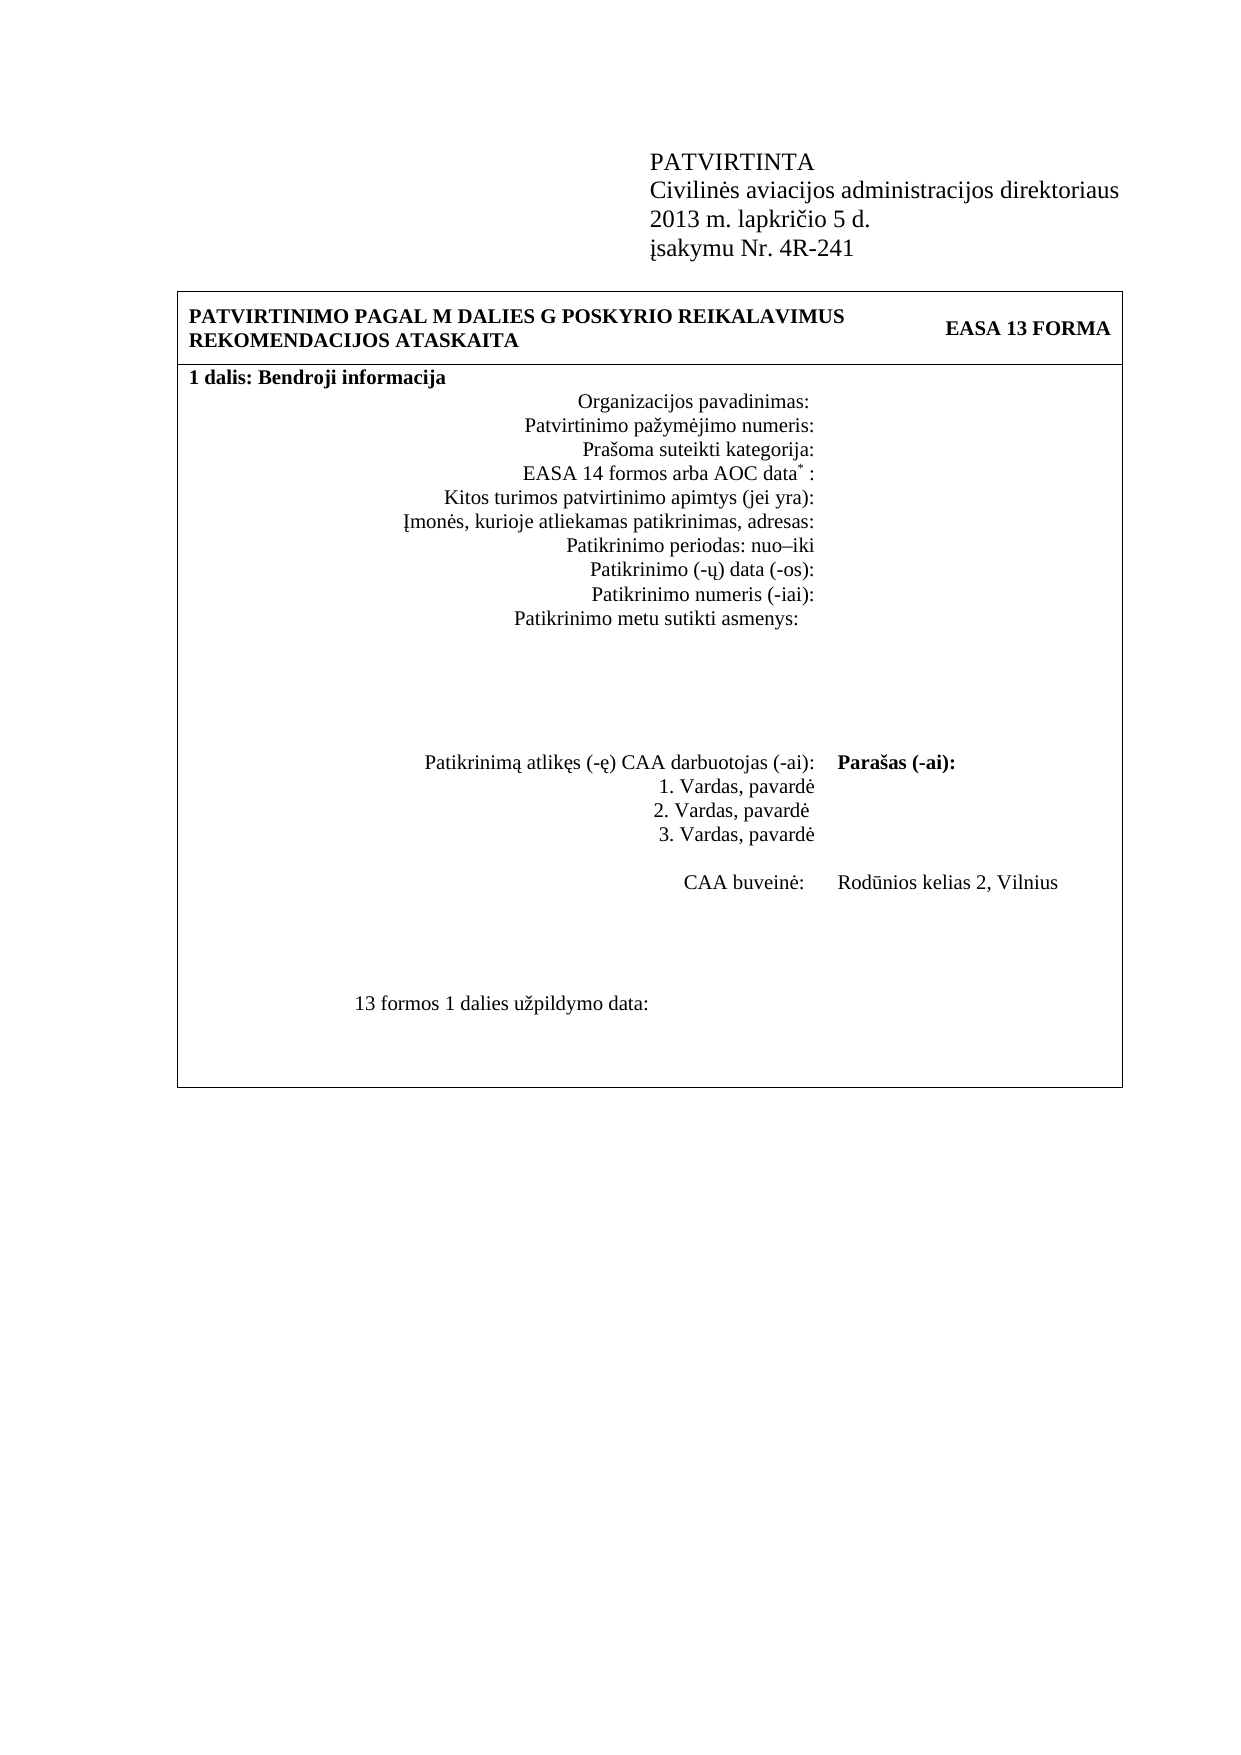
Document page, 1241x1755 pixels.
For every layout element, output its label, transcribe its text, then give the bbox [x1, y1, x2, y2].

table_cell [826, 966, 1122, 991]
table_cell [826, 389, 1122, 413]
table_cell [826, 437, 1122, 461]
text 2013 m. lapkričio 5 d. [649, 204, 1166, 233]
table_cell [826, 413, 1122, 437]
table_cell [826, 918, 1122, 942]
table_cell [826, 1015, 1122, 1039]
table_cell [826, 509, 1122, 533]
table_cell Prašoma suteikti kategorija: [178, 437, 826, 461]
table_cell Patikrinimo periodas: nuo–iki [178, 533, 826, 557]
table_cell Parašas (-ai): [826, 750, 1122, 774]
table_cell Įmonės, kurioje atliekamas patikrinimas, adresas: [178, 509, 826, 533]
table_cell [893, 365, 1122, 389]
table_cell Organizacijos pavadinimas: [178, 389, 826, 413]
table_cell Patvirtinimo pažymėjimo numeris: [178, 413, 826, 437]
table_cell EASA 14 formos arba AOC data* : [178, 461, 826, 485]
table_cell 1 dalis: Bendroji informacija [178, 365, 893, 389]
table_cell [826, 461, 1122, 485]
table_cell [826, 533, 1122, 557]
table_cell [826, 1039, 1122, 1063]
table_cell [826, 943, 1122, 966]
table_cell Patikrinimą atlikęs (-ę) CAA darbuotojas (-ai): [178, 750, 826, 774]
table_cell [826, 774, 1122, 798]
table_cell [826, 822, 1122, 846]
table_cell [826, 581, 1122, 606]
table_cell [178, 1015, 826, 1039]
table_cell [178, 966, 826, 991]
table_cell [178, 1063, 826, 1087]
text PATVIRTINTA [649, 147, 1166, 176]
table_cell [826, 846, 1122, 870]
table_cell [178, 726, 826, 750]
table_cell 1. Vardas, pavardė [178, 774, 826, 798]
table_cell [826, 630, 1122, 654]
table_cell [826, 1063, 1122, 1087]
table_cell 2. Vardas, pavardė [178, 798, 826, 822]
table_cell [826, 485, 1122, 509]
table_cell [826, 726, 1122, 750]
table_cell Patikrinimo metu sutikti asmenys: [178, 606, 826, 629]
table_cell [178, 654, 826, 678]
table_cell [826, 798, 1122, 822]
table_header PATVIRTINIMO PAGAL M DALIES G POSKYRIO REIKALAVIMUS REKOMENDACIJOS ATASKAITA [178, 292, 893, 364]
table_cell [178, 1039, 826, 1063]
table_cell [178, 630, 826, 654]
table_cell Patikrinimo numeris (-iai): [178, 581, 826, 606]
table_cell [178, 846, 826, 870]
table_cell [826, 894, 1122, 918]
table_cell 13 formos 1 dalies užpildymo data: [178, 991, 826, 1014]
text įsakymu Nr. 4R-241 [649, 233, 1166, 262]
table_cell Kitos turimos patvirtinimo apimtys (jei yra): [178, 485, 826, 509]
table_cell Rodūnios kelias 2, Vilnius [826, 870, 1122, 894]
table_cell [178, 894, 826, 918]
table_cell [826, 678, 1122, 702]
table_cell [826, 558, 1122, 581]
table_cell Patikrinimo (-ų) data (-os): [178, 558, 826, 581]
table_cell [178, 678, 826, 702]
table_cell [178, 918, 826, 942]
table_cell [178, 702, 826, 726]
table_cell [826, 702, 1122, 726]
table_cell [826, 991, 1122, 1014]
text Civilinės aviacijos administracijos direktoriaus [649, 176, 1166, 204]
table_cell [826, 606, 1122, 629]
table_header EASA 13 FORMA [893, 292, 1122, 364]
table_cell [826, 654, 1122, 678]
table_cell [178, 943, 826, 966]
table_cell CAA buveinė: [178, 870, 826, 894]
table_cell 3. Vardas, pavardė [178, 822, 826, 846]
